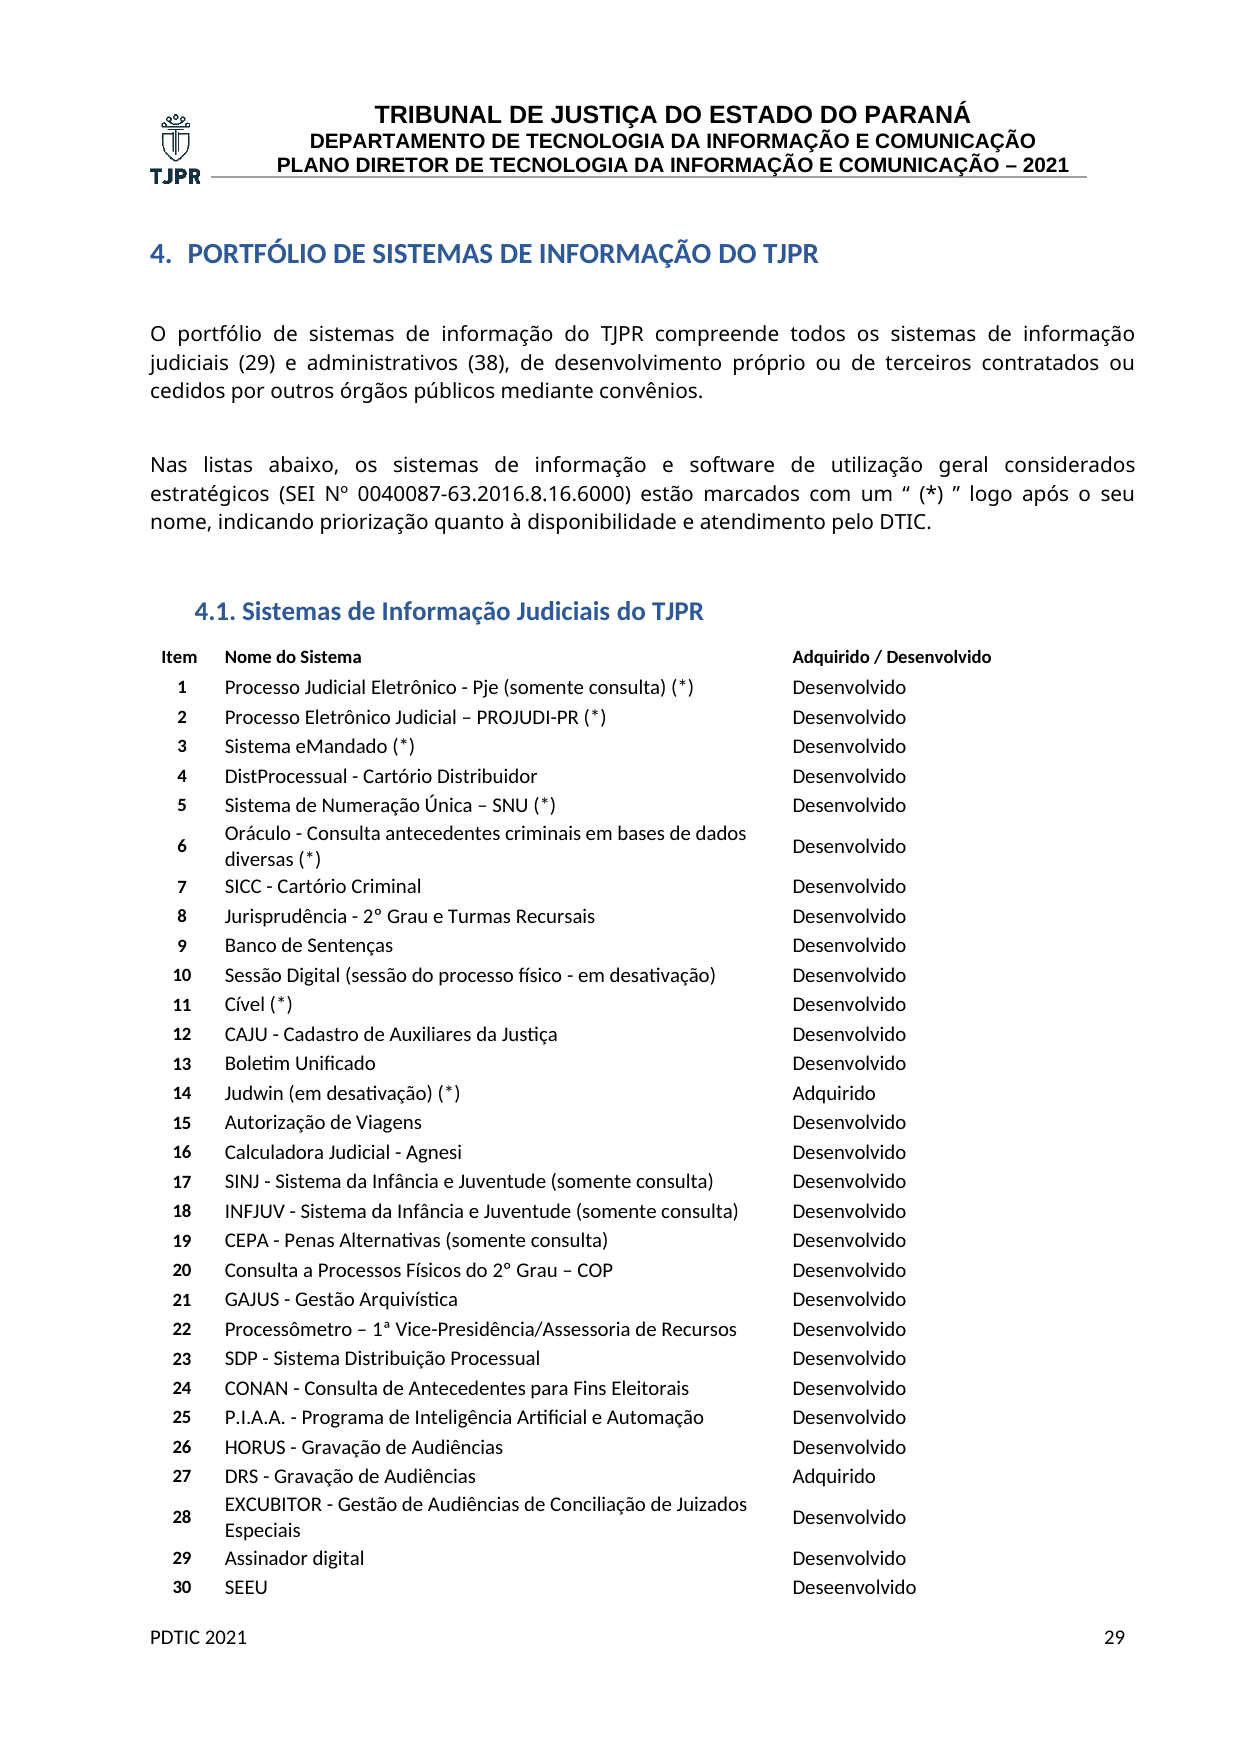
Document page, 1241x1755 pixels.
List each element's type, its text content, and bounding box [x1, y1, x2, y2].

table_cell Desenvolvido [782, 1049, 1137, 1078]
table_cell GAJUS - Gestão Arquivística [214, 1285, 781, 1313]
table_cell Sistema eMandado (*) [214, 732, 781, 760]
table_cell Desenvolvido [782, 732, 1137, 760]
table_cell Desenvolvido [782, 1315, 1137, 1343]
table_cell Processômetro – 1ª Vice-Presidência/Assessoria de Recursos [214, 1315, 781, 1343]
table_cell Deseenvolvido [782, 1573, 1137, 1601]
table_cell HORUS - Gravação de Audiências [214, 1433, 781, 1461]
table_cell 13 [151, 1049, 213, 1078]
table_cell Desenvolvido [782, 761, 1137, 790]
table_cell 11 [151, 990, 213, 1019]
table_cell Desenvolvido [782, 1433, 1137, 1461]
table_cell Processo Eletrônico Judicial – PROJUDI-PR (*) [214, 703, 781, 731]
table_cell Autorização de Viagens [214, 1108, 781, 1137]
table_header Nome do Sistema [214, 641, 781, 672]
table_cell 14 [151, 1079, 213, 1107]
table_cell DistProcessual - Cartório Distribuidor [214, 761, 781, 790]
table_cell Sistema de Numeração Única – SNU (*) [214, 791, 781, 819]
table_cell 3 [151, 732, 213, 760]
table_cell 29 [151, 1543, 213, 1572]
table_cell Desenvolvido [782, 1167, 1137, 1196]
table_cell Desenvolvido [782, 820, 1137, 871]
table_cell Desenvolvido [782, 902, 1137, 930]
table_cell 26 [151, 1433, 213, 1461]
table_cell Desenvolvido [782, 1256, 1137, 1284]
table_cell Desenvolvido [782, 872, 1137, 901]
table_cell 18 [151, 1197, 213, 1225]
table_cell Desenvolvido [782, 1285, 1137, 1313]
table_cell 2 [151, 703, 213, 731]
table_cell SICC - Cartório Criminal [214, 872, 781, 901]
table_cell 10 [151, 961, 213, 989]
table_cell 9 [151, 931, 213, 960]
table_cell 15 [151, 1108, 213, 1137]
table_cell Desenvolvido [782, 791, 1137, 819]
table_cell 7 [151, 872, 213, 901]
table_cell Desenvolvido [782, 1344, 1137, 1372]
table_cell Calculadora Judicial - Agnesi [214, 1138, 781, 1166]
table_cell 12 [151, 1020, 213, 1048]
subtitle Sistemas de Informação Judiciais do TJPR [194, 594, 1137, 627]
table_cell Assinador digital [214, 1543, 781, 1572]
table_cell 30 [151, 1573, 213, 1601]
table_cell SINJ - Sistema da Infância e Juventude (somente consulta) [214, 1167, 781, 1196]
table_cell 22 [151, 1315, 213, 1343]
table_cell Adquirido [782, 1079, 1137, 1107]
table_cell Cível (*) [214, 990, 781, 1019]
table_cell 24 [151, 1374, 213, 1402]
table_cell 28 [151, 1491, 213, 1542]
table_cell Desenvolvido [782, 1374, 1137, 1402]
table_cell 4 [151, 761, 213, 790]
table_cell Processo Judicial Eletrônico - Pje (somente consulta) (*) [214, 673, 781, 701]
table_cell 25 [151, 1403, 213, 1431]
table_cell DRS - Gravação de Audiências [214, 1462, 781, 1490]
table_cell 6 [151, 820, 213, 871]
table_cell Desenvolvido [782, 990, 1137, 1019]
table_cell Desenvolvido [782, 961, 1137, 989]
table_cell 16 [151, 1138, 213, 1166]
table_cell SEEU [214, 1573, 781, 1601]
table_cell Desenvolvido [782, 1226, 1137, 1254]
table_cell CEPA - Penas Alternativas (somente consulta) [214, 1226, 781, 1254]
table_cell Sessão Digital (sessão do processo físico - em desativação) [214, 961, 781, 989]
table_cell 5 [151, 791, 213, 819]
table_cell 23 [151, 1344, 213, 1372]
table_cell Adquirido [782, 1462, 1137, 1490]
table_cell Desenvolvido [782, 1138, 1137, 1166]
table_cell 17 [151, 1167, 213, 1196]
table_cell Judwin (em desativação) (*) [214, 1079, 781, 1107]
table_cell 20 [151, 1256, 213, 1284]
table_cell P.I.A.A. - Programa de Inteligência Artificial e Automação [214, 1403, 781, 1431]
table_header Adquirido / Desenvolvido [782, 641, 1137, 672]
table_cell Oráculo - Consulta antecedentes criminais em bases de dados diversas (*) [214, 820, 781, 871]
table_cell Desenvolvido [782, 1020, 1137, 1048]
table_cell INFJUV - Sistema da Infância e Juventude (somente consulta) [214, 1197, 781, 1225]
text O portfólio de sistemas de informação do TJPR compreende todos os sistemas de informação judiciais (29) e administrativos (38), de desenvolvimento próprio ou de terceiros contratados ou cedidos por outros órgãos públicos mediante convênios. [150, 319, 1137, 404]
table_cell 27 [151, 1462, 213, 1490]
table_cell CAJU - Cadastro de Auxiliares da Justiça [214, 1020, 781, 1048]
table_cell Consulta a Processos Físicos do 2º Grau – COP [214, 1256, 781, 1284]
table_cell EXCUBITOR - Gestão de Audiências de Conciliação de Juizados Especiais [214, 1491, 781, 1542]
table_cell Desenvolvido [782, 1108, 1137, 1137]
subtitle PORTFÓLIO DE SISTEMAS DE INFORMAÇÃO DO TJPR [150, 235, 1137, 271]
table_cell Desenvolvido [782, 673, 1137, 701]
table_cell SDP - Sistema Distribuição Processual [214, 1344, 781, 1372]
table_cell Desenvolvido [782, 1491, 1137, 1542]
table_cell 19 [151, 1226, 213, 1254]
table_cell 8 [151, 902, 213, 930]
table_cell Desenvolvido [782, 703, 1137, 731]
table_header Item [151, 641, 213, 672]
table_cell 21 [151, 1285, 213, 1313]
table_cell Boletim Unificado [214, 1049, 781, 1078]
table_cell Desenvolvido [782, 931, 1137, 960]
table_cell CONAN - Consulta de Antecedentes para Fins Eleitorais [214, 1374, 781, 1402]
table_cell Desenvolvido [782, 1403, 1137, 1431]
table_cell Banco de Sentenças [214, 931, 781, 960]
table_cell 1 [151, 673, 213, 701]
table_cell Jurisprudência - 2º Grau e Turmas Recursais [214, 902, 781, 930]
table_cell Desenvolvido [782, 1197, 1137, 1225]
table_cell Desenvolvido [782, 1543, 1137, 1572]
text Nas listas abaixo, os sistemas de informação e software de utilização geral considerados estratégicos (SEI Nº 0040087-63.2016.8.16.6000) estão marcados com um “ (*) ” logo após o seu nome, indicando priorização quanto à disponibilidade e atendimento pelo DTIC. [150, 450, 1137, 536]
